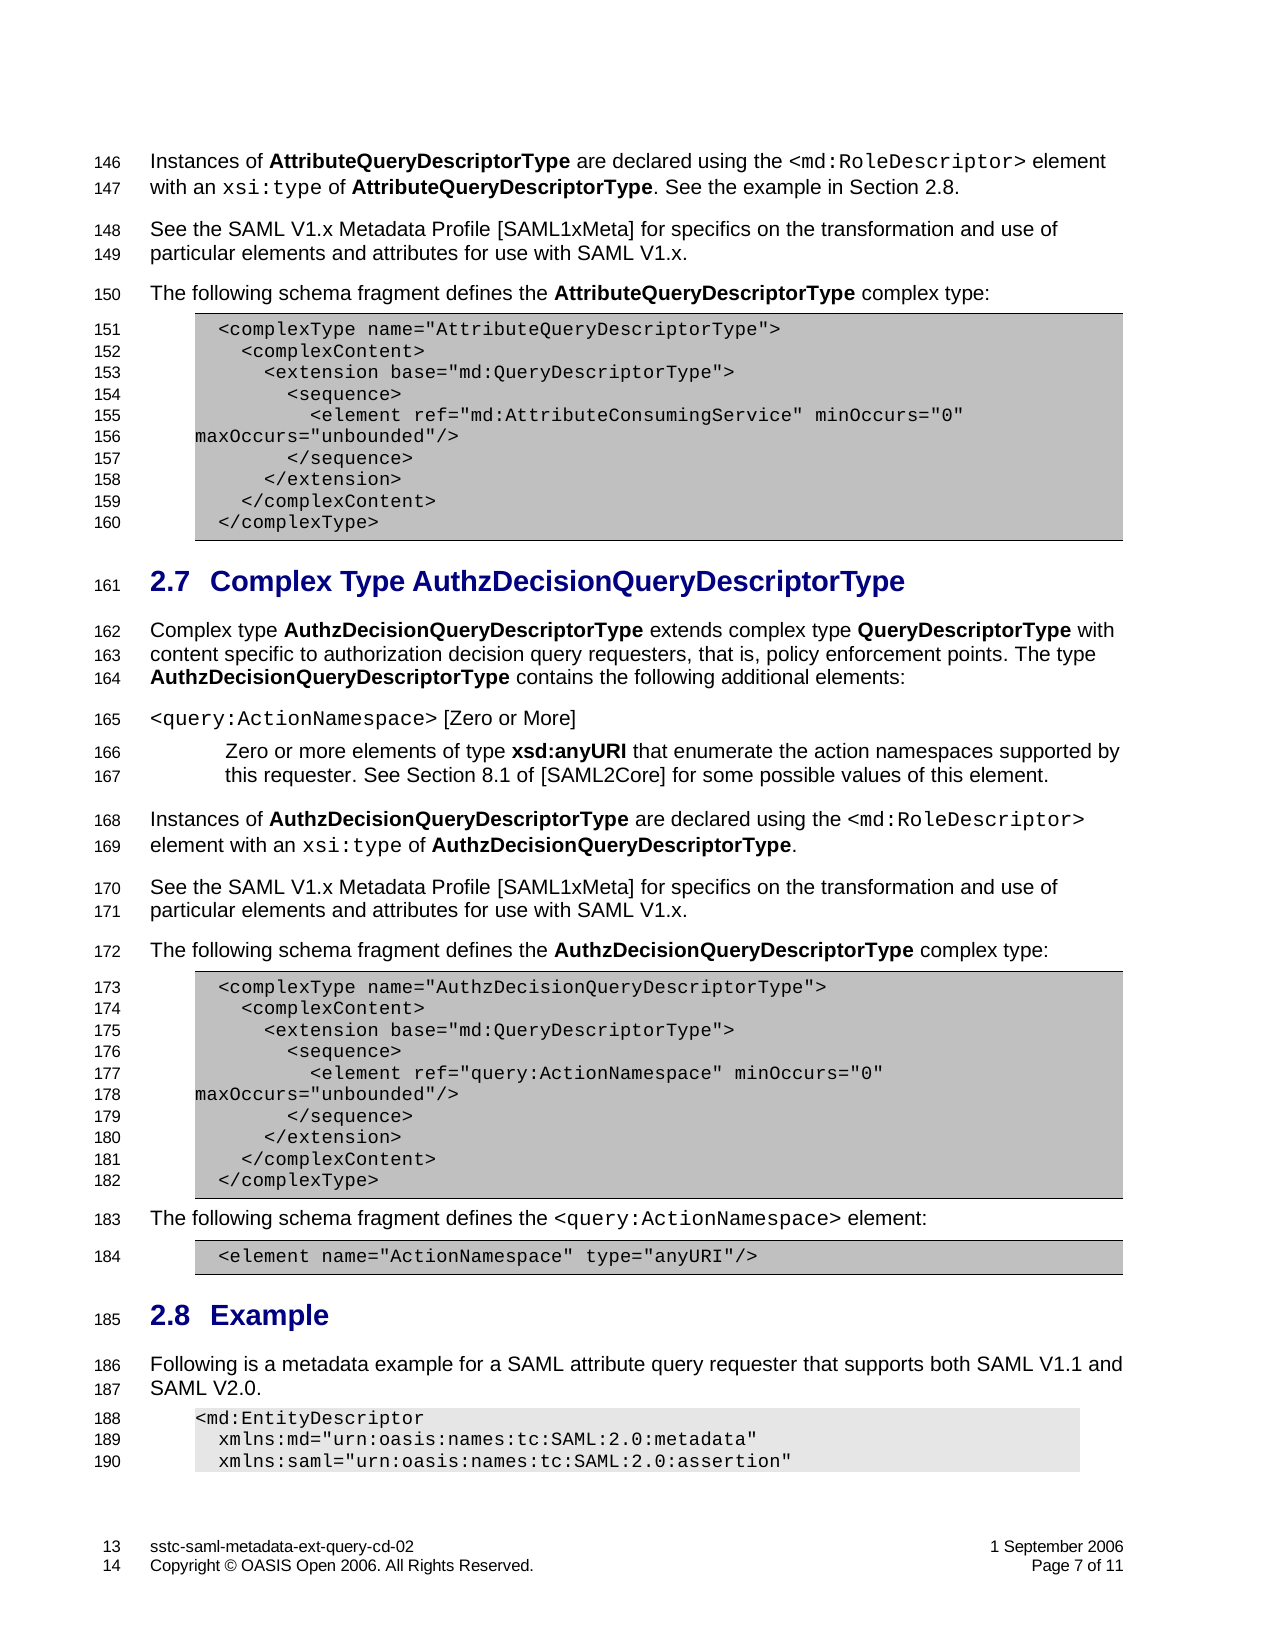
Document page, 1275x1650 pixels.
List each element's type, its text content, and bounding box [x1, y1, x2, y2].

text </sequence> [195, 442, 1123, 463]
text <complexType name="AuthzDecisionQueryDescriptorType"> [195, 972, 1123, 992]
text </complexContent> [195, 1142, 1123, 1164]
text <complexContent> [195, 992, 1123, 1014]
text <complexContent> [195, 334, 1123, 356]
text The following schema fragment defines the AuthzDecisionQueryDescriptorType complex type: [150, 939, 1125, 962]
text Zero or more elements of type xsd:anyURI that enumerate the action namespaces supported by this requester. See Section 8.1 of [SAML2Core] for some possible values of this element. [225, 740, 1125, 787]
text Instances of AuthzDecisionQueryDescriptorType are declared using the <md:RoleDescriptor> element with an xsi:type of AuthzDecisionQueryDescriptorType. [150, 808, 1125, 858]
text The following schema fragment defines the AttributeQueryDescriptorType complex type: [150, 281, 1125, 305]
text <complexType name="AttributeQueryDescriptorType"> [195, 314, 1123, 334]
text xmlns:md="urn:oasis:names:tc:SAML:2.0:metadata" [195, 1429, 1080, 1451]
subtitle Example [150, 1299, 1125, 1332]
text <md:EntityDescriptor [195, 1408, 1080, 1429]
text <query:ActionNamespace> [Zero or More] [150, 706, 1125, 731]
text <element ref="query:ActionNamespace" minOccurs="0" maxOccurs="unbounded"/> [195, 1057, 1123, 1099]
text <sequence> [195, 1035, 1123, 1057]
text </complexType> [195, 1164, 1123, 1198]
text The following schema fragment defines the <query:ActionNamespace> element: [150, 1206, 1125, 1232]
text Instances of AttributeQueryDescriptorType are declared using the <md:RoleDescriptor> element with an xsi:type of AttributeQueryDescriptorType. See the example in Section 2.8. [150, 150, 1125, 201]
text </sequence> [195, 1099, 1123, 1121]
text </extension> [195, 463, 1123, 485]
text </complexType> [195, 506, 1123, 540]
text <element name="ActionNamespace" type="anyURI"/> [195, 1241, 1123, 1274]
text Complex type AuthzDecisionQueryDescriptorType extends complex type QueryDescriptorType with content specific to authorization decision query requesters, that is, policy enforcement points. The type AuthzDecisionQueryDescriptorType contains the following additional elements: [150, 619, 1125, 689]
text <element ref="md:AttributeConsumingService" minOccurs="0" maxOccurs="unbounded"/> [195, 399, 1123, 442]
text </complexContent> [195, 485, 1123, 506]
text <extension base="md:QueryDescriptorType"> [195, 1014, 1123, 1035]
text <sequence> [195, 377, 1123, 399]
text <extension base="md:QueryDescriptorType"> [195, 356, 1123, 377]
subtitle Complex Type AuthzDecisionQueryDescriptorType [150, 565, 1125, 598]
text </extension> [195, 1121, 1123, 1142]
text Following is a metadata example for a SAML attribute query requester that supports both SAML V1.1 and SAML V2.0. [150, 1353, 1125, 1400]
text See the SAML V1.x Metadata Profile [SAML1xMeta] for specifics on the transformation and use of particular elements and attributes for use with SAML V1.x. [150, 875, 1125, 922]
text See the SAML V1.x Metadata Profile [SAML1xMeta] for specifics on the transformation and use of particular elements and attributes for use with SAML V1.x. [150, 217, 1125, 264]
text xmlns:saml="urn:oasis:names:tc:SAML:2.0:assertion" [195, 1451, 1080, 1472]
